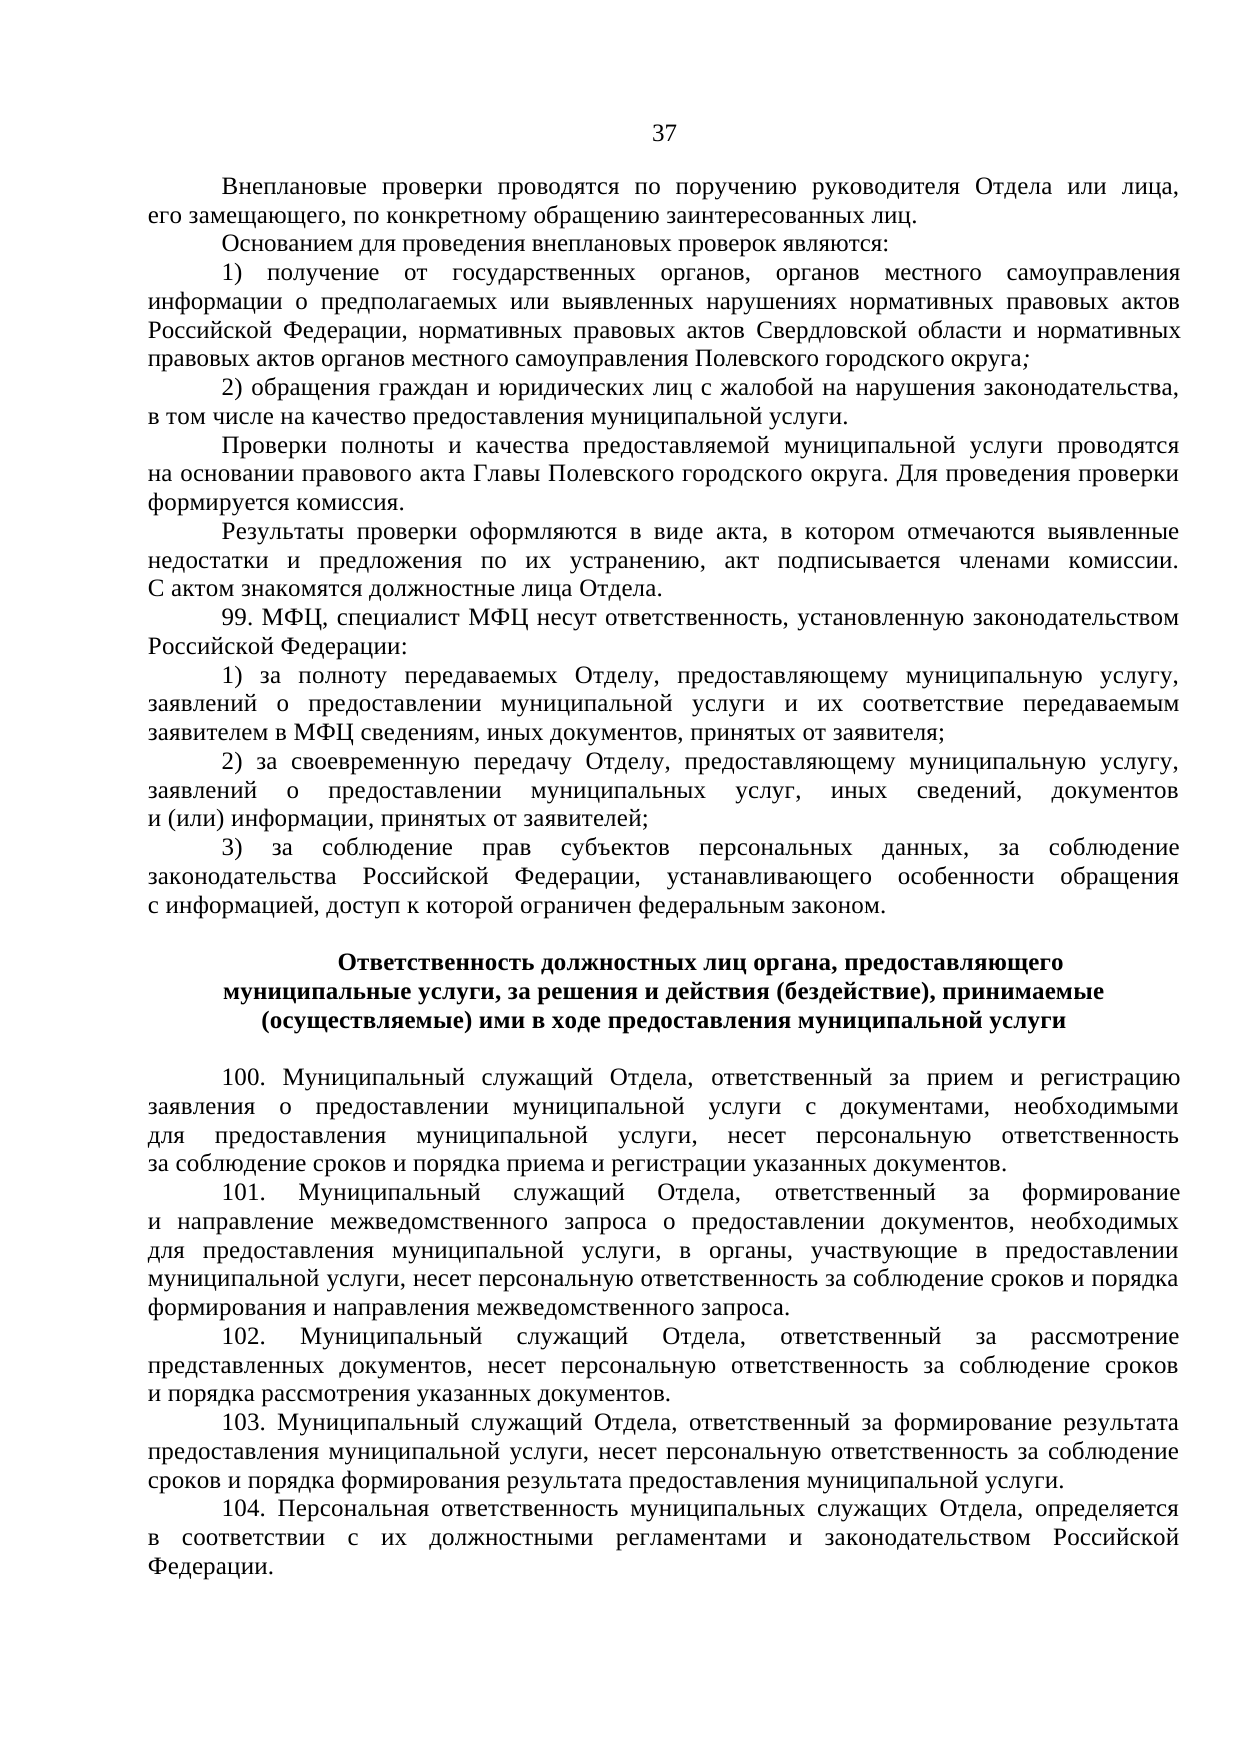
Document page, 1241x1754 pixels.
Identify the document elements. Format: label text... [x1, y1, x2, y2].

list Основанием для проведения внеплановых проверок являются: [148, 228, 1181, 257]
subtitle 1) за полноту передаваемых Отделу, предоставляющему муниципальную услугу, заявлений о предоставлении муниципальной услуги и их соответствие передаваемым заявителем в МФЦ сведениям, иных документов, принятых от заявителя; [148, 660, 1181, 746]
subtitle Проверки полноты и качества предоставляемой муниципальной услуги проводятся на основании правового акта Главы Полевского городского округа. Для проведения проверки формируется комиссия. [148, 430, 1181, 516]
subtitle 102. Муниципальный служащий Отдела, ответственный за рассмотрение представленных документов, несет персональную ответственность за соблюдение сроков и порядка рассмотрения указанных документов. [148, 1321, 1181, 1407]
subtitle 104. Персональная ответственность муниципальных служащих Отдела, определяется в соответствии с их должностными регламентами и законодательством Российской Федерации. [148, 1493, 1181, 1580]
list 2) обращения граждан и юридических лиц с жалобой на нарушения законодательства, в том числе на качество предоставления муниципальной услуги. [148, 372, 1181, 430]
subtitle 101. Муниципальный служащий Отдела, ответственный за формирование и направление межведомственного запроса о предоставлении документов, необходимых для предоставления муниципальной услуги, в органы, участвующие в предоставлении муниципальной услуги, несет персональную ответственность за соблюдение сроков и порядка формирования и направления межведомственного запроса. [148, 1177, 1181, 1321]
list 1) получение от государственных органов, органов местного самоуправления информации о предполагаемых или выявленных нарушениях нормативных правовых актов Российской Федерации, нормативных правовых актов Свердловской области и нормативных правовых актов органов местного самоуправления Полевского городского округа; [148, 257, 1181, 372]
subtitle 103. Муниципальный служащий Отдела, ответственный за формирование результата предоставления муниципальной услуги, несет персональную ответственность за соблюдение сроков и порядка формирования результата предоставления муниципальной услуги. [148, 1407, 1181, 1493]
subtitle 2) за своевременную передачу Отделу, предоставляющему муниципальную услугу, заявлений о предоставлении муниципальных услуг, иных сведений, документов и (или) информации, принятых от заявителей; [148, 746, 1181, 832]
subtitle Результаты проверки оформляются в виде акта, в котором отмечаются выявленные недостатки и предложения по их устранению, акт подписывается членами комиссии. С актом знакомятся должностные лица Отдела. [148, 516, 1181, 602]
subtitle 100. Муниципальный служащий Отдела, ответственный за прием и регистрацию заявления о предоставлении муниципальной услуги с документами, необходимыми для предоставления муниципальной услуги, несет персональную ответственность за соблюдение сроков и порядка приема и регистрации указанных документов. [148, 1062, 1181, 1177]
subtitle Внеплановые проверки проводятся по поручению руководителя Отдела или лица, его замещающего, по конкретному обращению заинтересованных лиц. [148, 171, 1181, 228]
subtitle 3) за соблюдение прав субъектов персональных данных, за соблюдение законодательства Российской Федерации, устанавливающего особенности обращения с информацией, доступ к которой ограничен федеральным законом. [148, 832, 1181, 918]
subtitle Ответственность должностных лиц органа, предоставляющего муниципальные услуги, за решения и действия (бездействие), принимаемые (осуществляемые) ими в ходе предоставления муниципальной услуги [148, 947, 1181, 1033]
subtitle 99. МФЦ, специалист МФЦ несут ответственность, установленную законодательством Российской Федерации: [148, 602, 1181, 660]
